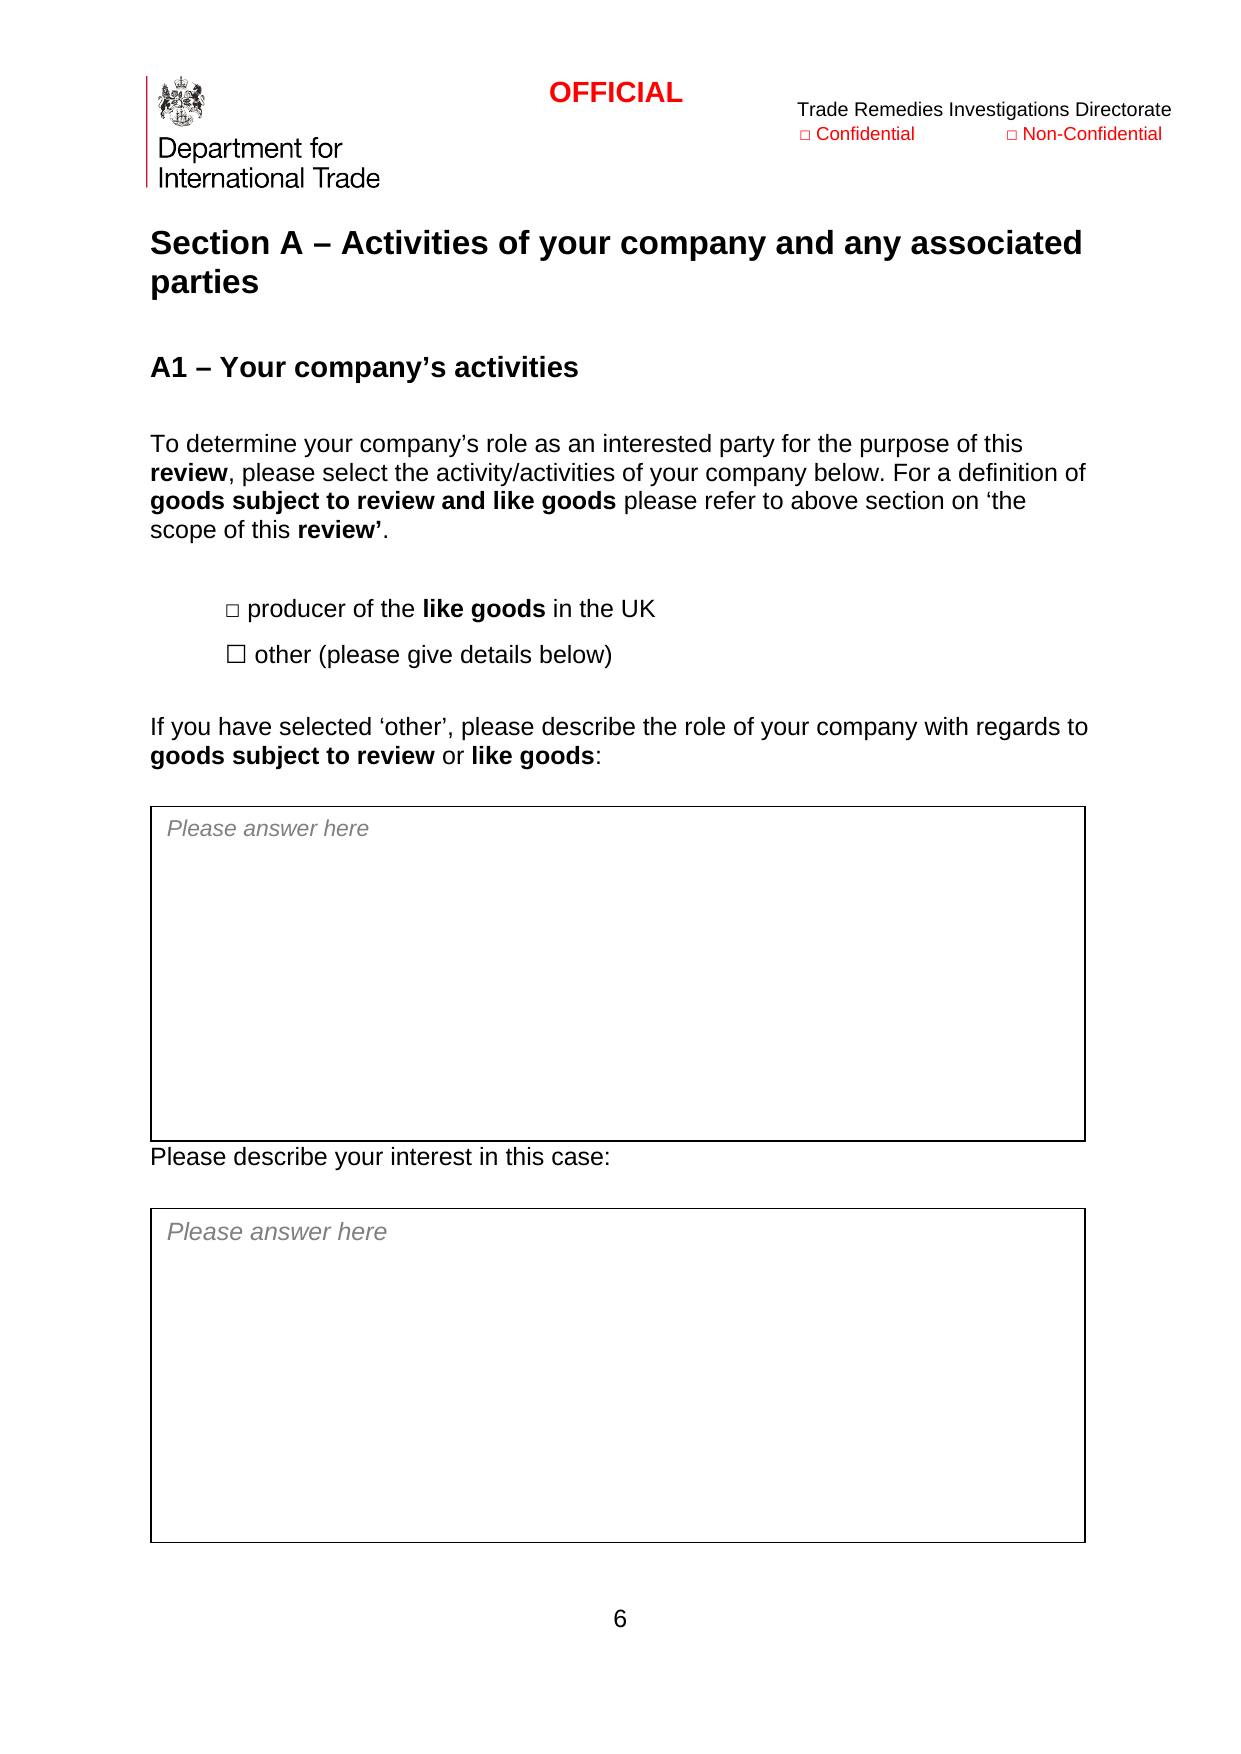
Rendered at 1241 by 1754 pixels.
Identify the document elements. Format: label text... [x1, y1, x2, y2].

text Please describe your interest in this case: [150, 853, 1090, 1170]
text Please answer here [167, 1217, 1069, 1245]
text Please answer here [167, 815, 1069, 841]
text ☐ producer of the like goods in the UK [225, 590, 1090, 624]
text ☐ other (please give details below) [225, 637, 1090, 671]
text To determine your company’s role as an interested party for the purpose of this review, please select the activity/activities of your company below. For a definition of goods subject to review and like goods please refer to above section on ‘the scope of this review’. [150, 429, 1090, 544]
subtitle Section A – Activities of your company and any associated parties [150, 223, 1090, 300]
text If you have selected ‘other’, please describe the role of your company with regards to goods subject to review or like goods: [150, 712, 1090, 770]
subtitle A1 – Your company’s activities [150, 350, 1090, 383]
